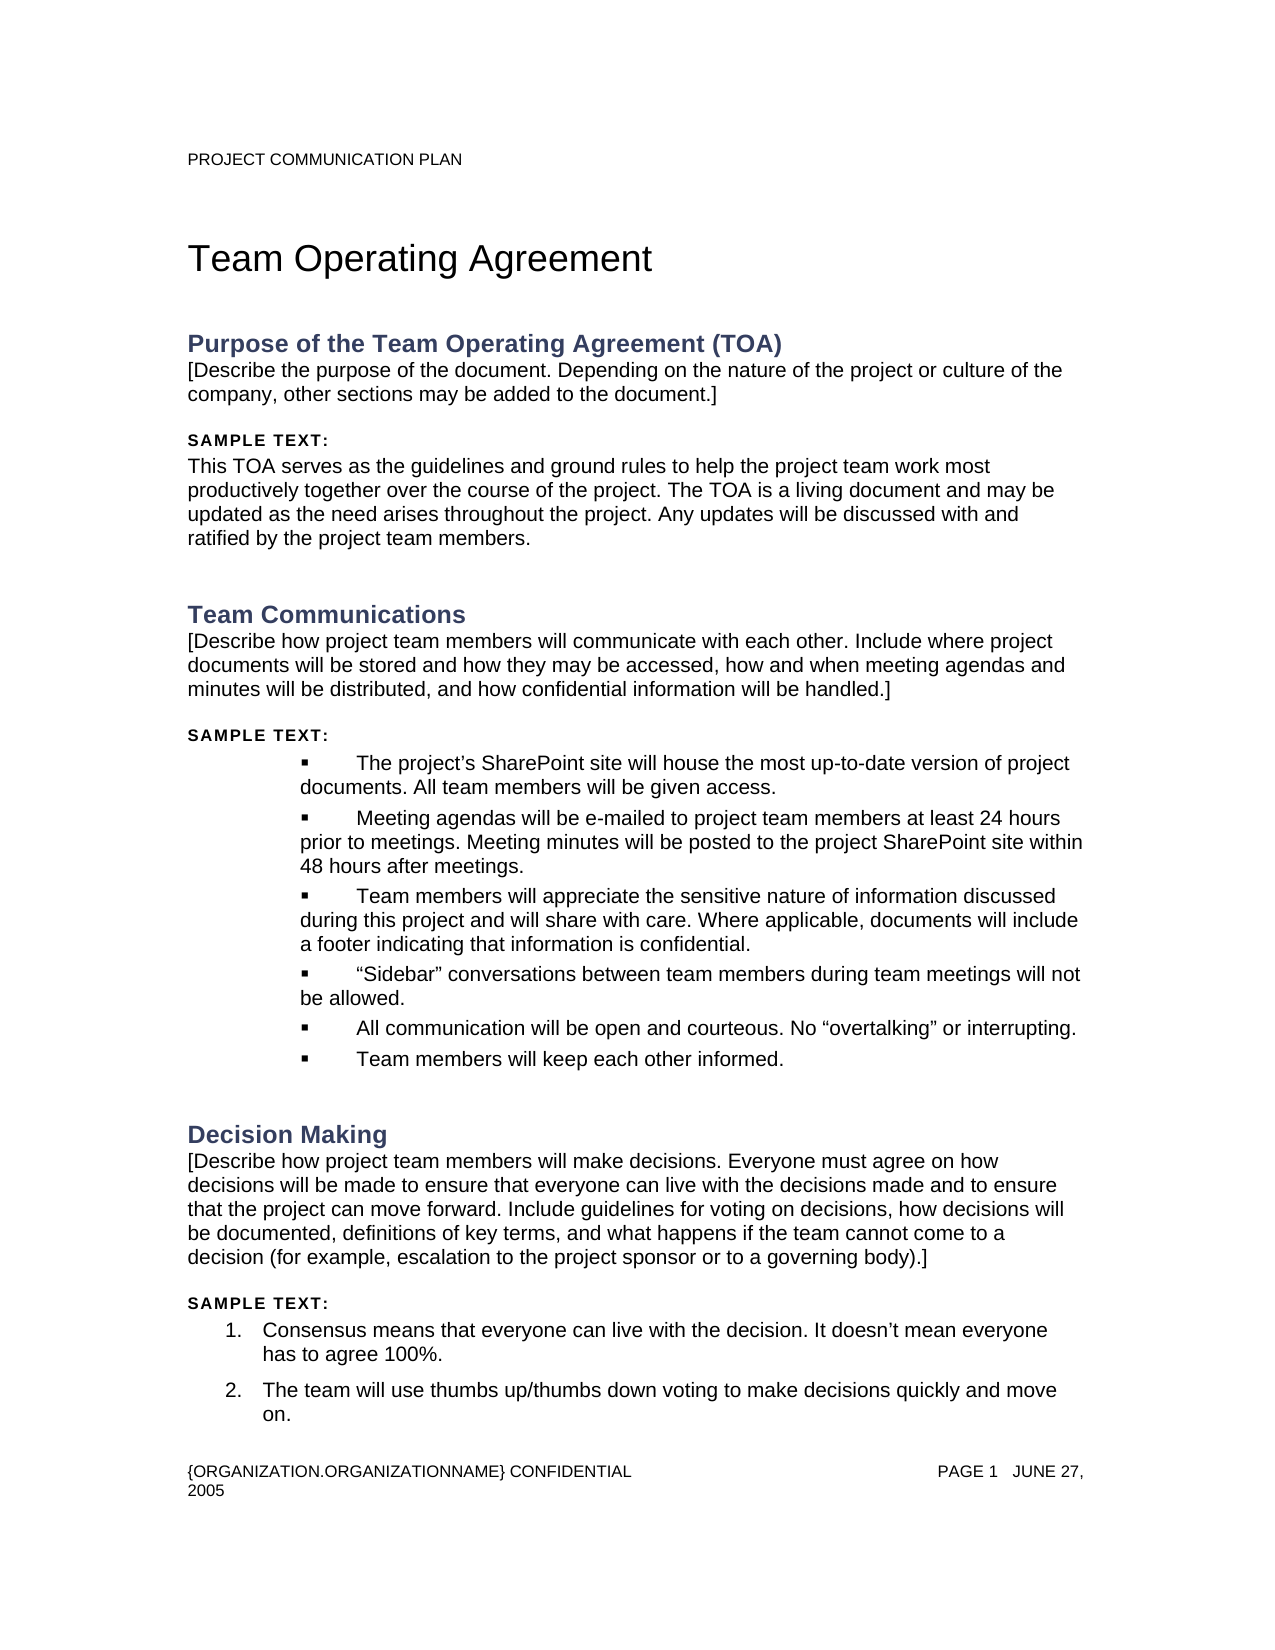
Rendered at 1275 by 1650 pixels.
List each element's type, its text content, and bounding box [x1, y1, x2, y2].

subtitle Team Operating Agreement [187, 236, 1087, 279]
subtitle Decision Making [187, 1121, 1087, 1149]
subtitle Purpose of the Team Operating Agreement (TOA) [187, 329, 1087, 358]
text [Describe how project team members will communicate with each other. Include where project documents will be stored and how they may be accessed, how and when meeting agendas and minutes will be distributed, and how confidential information will be handled.] [187, 629, 1087, 701]
list The project’s SharePoint site will house the most up-to-date version of project documents. All team members will be given access. [300, 751, 1087, 799]
list The team will use thumbs up/thumbs down voting to make decisions quickly and move on. [225, 1378, 1087, 1426]
text This TOA serves as the guidelines and ground rules to help the project team work most productively together over the course of the project. The TOA is a living document and may be updated as the need arises throughout the project. Any updates will be discussed with and ratified by the project team members. [187, 454, 1087, 550]
subtitle Sample text: [187, 431, 1087, 450]
subtitle Sample text: [187, 726, 1087, 745]
subtitle Sample text: [187, 1294, 1087, 1313]
list Team members will appreciate the sensitive nature of information discussed during this project and will share with care. Where applicable, documents will include a footer indicating that information is confidential. [300, 884, 1087, 956]
list All communication will be open and courteous. No “overtalking” or interrupting. [300, 1016, 1087, 1040]
text [Describe the purpose of the document. Depending on the nature of the project or culture of the company, other sections may be added to the document.] [187, 358, 1087, 406]
list Consensus means that everyone can live with the decision. It doesn’t mean everyone has to agree 100%. [225, 1317, 1087, 1365]
list Meeting agendas will be e-mailed to project team members at least 24 hours prior to meetings. Meeting minutes will be posted to the project SharePoint site within 48 hours after meetings. [300, 805, 1087, 877]
list “Sidebar” conversations between team members during team meetings will not be allowed. [300, 962, 1087, 1010]
text [Describe how project team members will make decisions. Everyone must agree on how decisions will be made to ensure that everyone can live with the decisions made and to ensure that the project can move forward. Include guidelines for voting on decisions, how decisions will be documented, definitions of key terms, and what happens if the team cannot come to a decision (for example, escalation to the project sponsor or to a governing body).] [187, 1149, 1087, 1269]
list Team members will keep each other informed. [300, 1046, 1087, 1071]
subtitle Team Communications [187, 600, 1087, 629]
